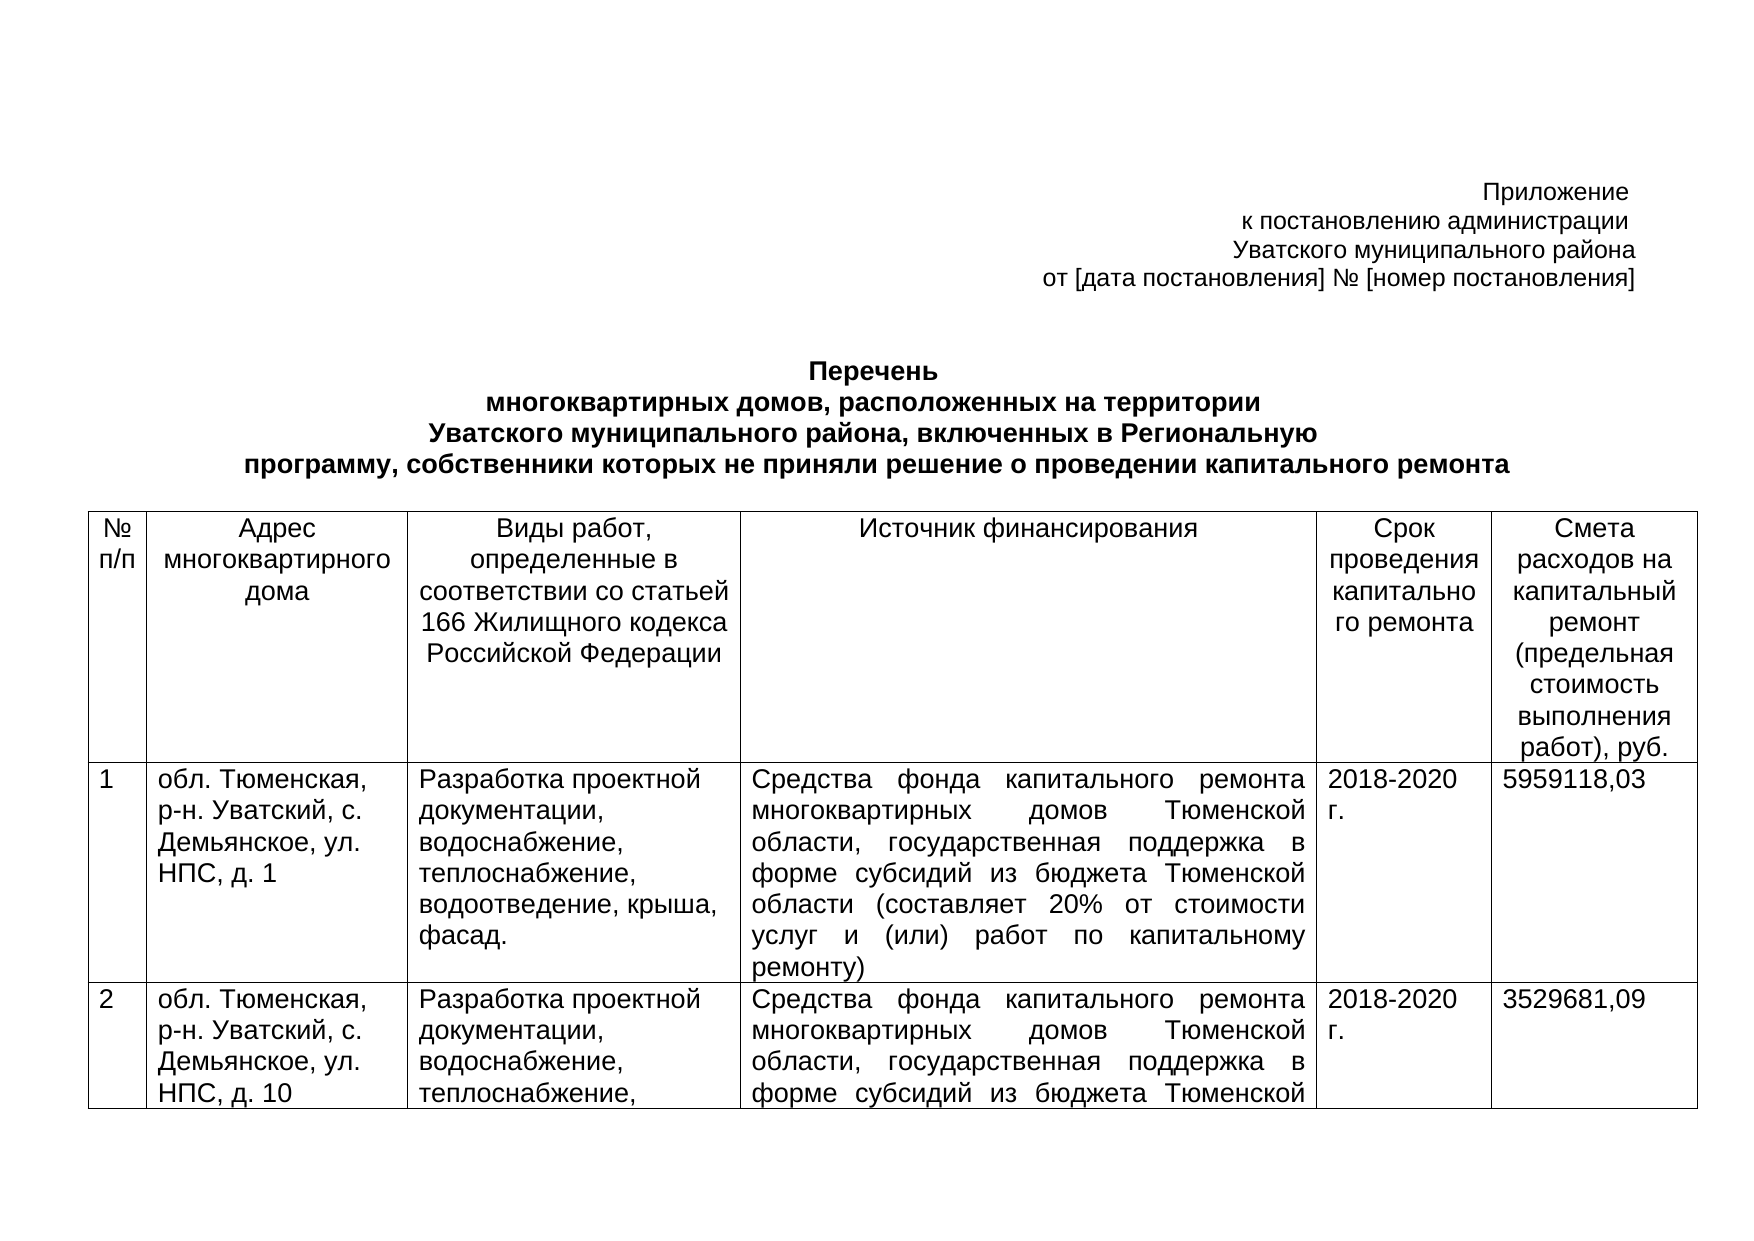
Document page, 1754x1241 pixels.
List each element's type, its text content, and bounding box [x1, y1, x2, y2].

table_cell обл. Тюменская, р-н. Уватский, с. Демьянское, ул. НПС, д. 1 [147, 763, 407, 982]
text к постановлению администрации [118, 206, 1636, 235]
text программу, собственники которых не приняли решение о проведении капитального ремонта [118, 448, 1636, 480]
table_cell Средства фонда капитального ремонта многоквартирных домов Тюменской области, государственная поддержка в форме субсидий из бюджета Тюменской [741, 983, 1316, 1108]
table_cell Разработка проектной документации, водоснабжение, теплоснабжение, водоотведение, крыша, фасад. [408, 763, 740, 982]
text от [дата постановления] № [номер постановления] [118, 263, 1636, 292]
table_header Срок проведения капитального ремонта [1317, 512, 1491, 762]
text Приложение [118, 177, 1636, 206]
table_cell Средства фонда капитального ремонта многоквартирных домов Тюменской области, государственная поддержка в форме субсидий из бюджета Тюменской области (составляет 20% от стоимости услуг и (или) работ по капитальному ремонту) [741, 763, 1316, 982]
table_header Смета расходов на капитальный ремонт (предельная стоимость выполнения работ), руб. [1492, 512, 1697, 762]
table_cell 3529681,09 [1492, 983, 1697, 1108]
table_cell 2 [89, 983, 146, 1108]
table_header Виды работ, определенные в соответствии со статьей 166 Жилищного кодекса Российской Федерации [408, 512, 740, 762]
text многоквартирных домов, расположенных на территории [118, 386, 1636, 417]
table_header Адрес многоквартирного дома [147, 512, 407, 762]
table_cell 2018-2020 г. [1317, 983, 1491, 1108]
table_header Источник финансирования [741, 512, 1316, 762]
table_cell 1 [89, 763, 146, 982]
text Уватского муниципального района [118, 235, 1636, 263]
table_cell обл. Тюменская, р-н. Уватский, с. Демьянское, ул. НПС, д. 10 [147, 983, 407, 1108]
table_cell Разработка проектной документации, водоснабжение, теплоснабжение, [408, 983, 740, 1108]
table_cell 5959118,03 [1492, 763, 1697, 982]
text Перечень [118, 355, 1636, 386]
table_header № п/п [89, 512, 146, 762]
text Уватского муниципального района, включенных в Региональную [118, 417, 1636, 448]
table_cell 2018-2020 г. [1317, 763, 1491, 982]
